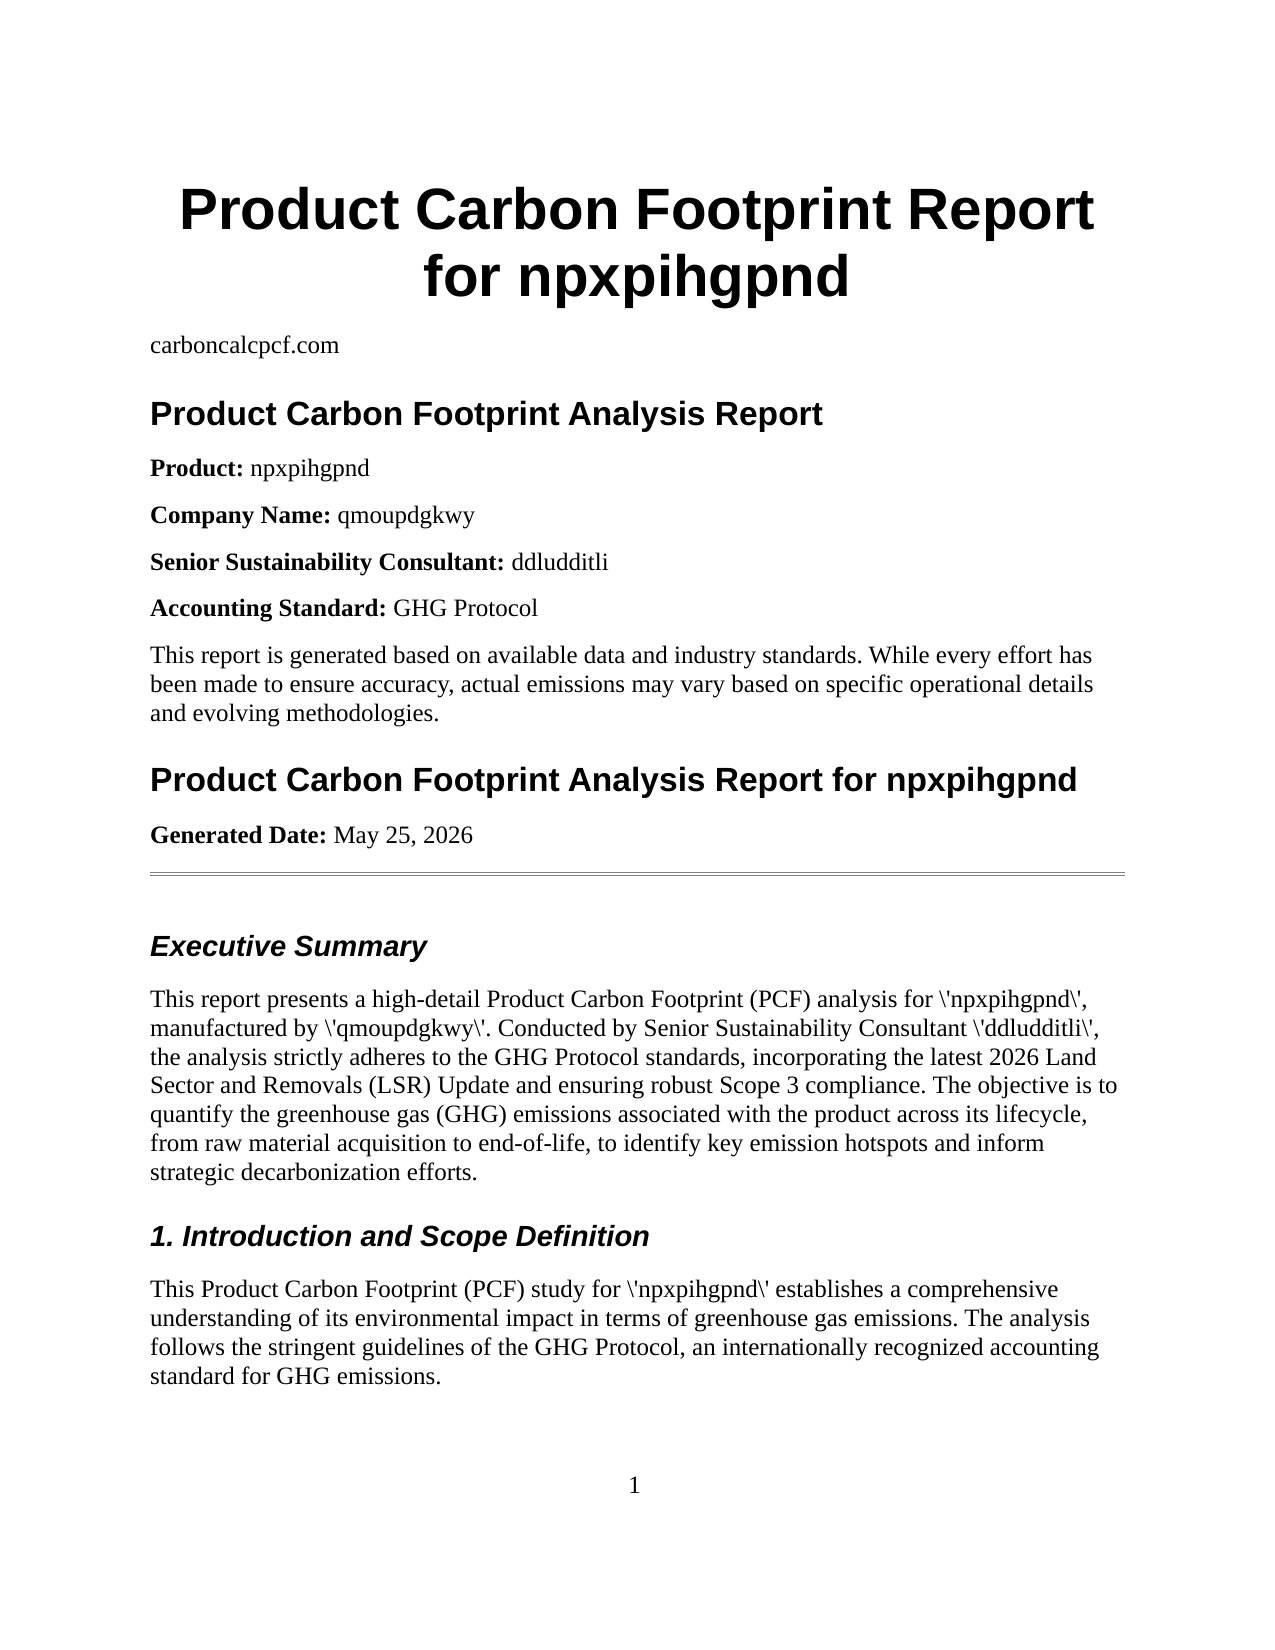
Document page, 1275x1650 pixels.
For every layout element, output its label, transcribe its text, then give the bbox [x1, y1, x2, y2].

text This Product Carbon Footprint (PCF) study for \'npxpihgpnd\' establishes a comprehensive understanding of its environmental impact in terms of greenhouse gas emissions. The analysis follows the stringent guidelines of the GHG Protocol, an internationally recognized accounting standard for GHG emissions. [150, 1274, 1125, 1389]
text carboncalcpcf.com [150, 331, 1125, 359]
text Senior Sustainability Consultant: ddludditli [150, 547, 1125, 576]
text Company Name: qmoupdgkwy [150, 500, 1125, 529]
subtitle Executive Summary [150, 929, 1125, 963]
text Product: npxpihgpnd [150, 453, 1125, 482]
text Accounting Standard: GHG Protocol [150, 593, 1125, 622]
subtitle 1. Introduction and Scope Definition [150, 1219, 1125, 1253]
text Generated Date: May 25, 2026 [150, 820, 1125, 849]
title Product Carbon Footprint Report for npxpihgpnd [150, 175, 1125, 309]
subtitle Product Carbon Footprint Analysis Report [150, 393, 1125, 432]
text This report is generated based on available data and industry standards. While every effort has been made to ensure accuracy, actual emissions may vary based on specific operational details and evolving methodologies. [150, 640, 1125, 726]
subtitle Product Carbon Footprint Analysis Report for npxpihgpnd [150, 760, 1125, 799]
text This report presents a high-detail Product Carbon Footprint (PCF) analysis for \'npxpihgpnd\', manufactured by \'qmoupdgkwy\'. Conducted by Senior Sustainability Consultant \'ddludditli\', the analysis strictly adheres to the GHG Protocol standards, incorporating the latest 2026 Land Sector and Removals (LSR) Update and ensuring robust Scope 3 compliance. The objective is to quantify the greenhouse gas (GHG) emissions associated with the product across its lifecycle, from raw material acquisition to end-of-life, to identify key emission hotspots and inform strategic decarbonization efforts. [150, 984, 1125, 1186]
